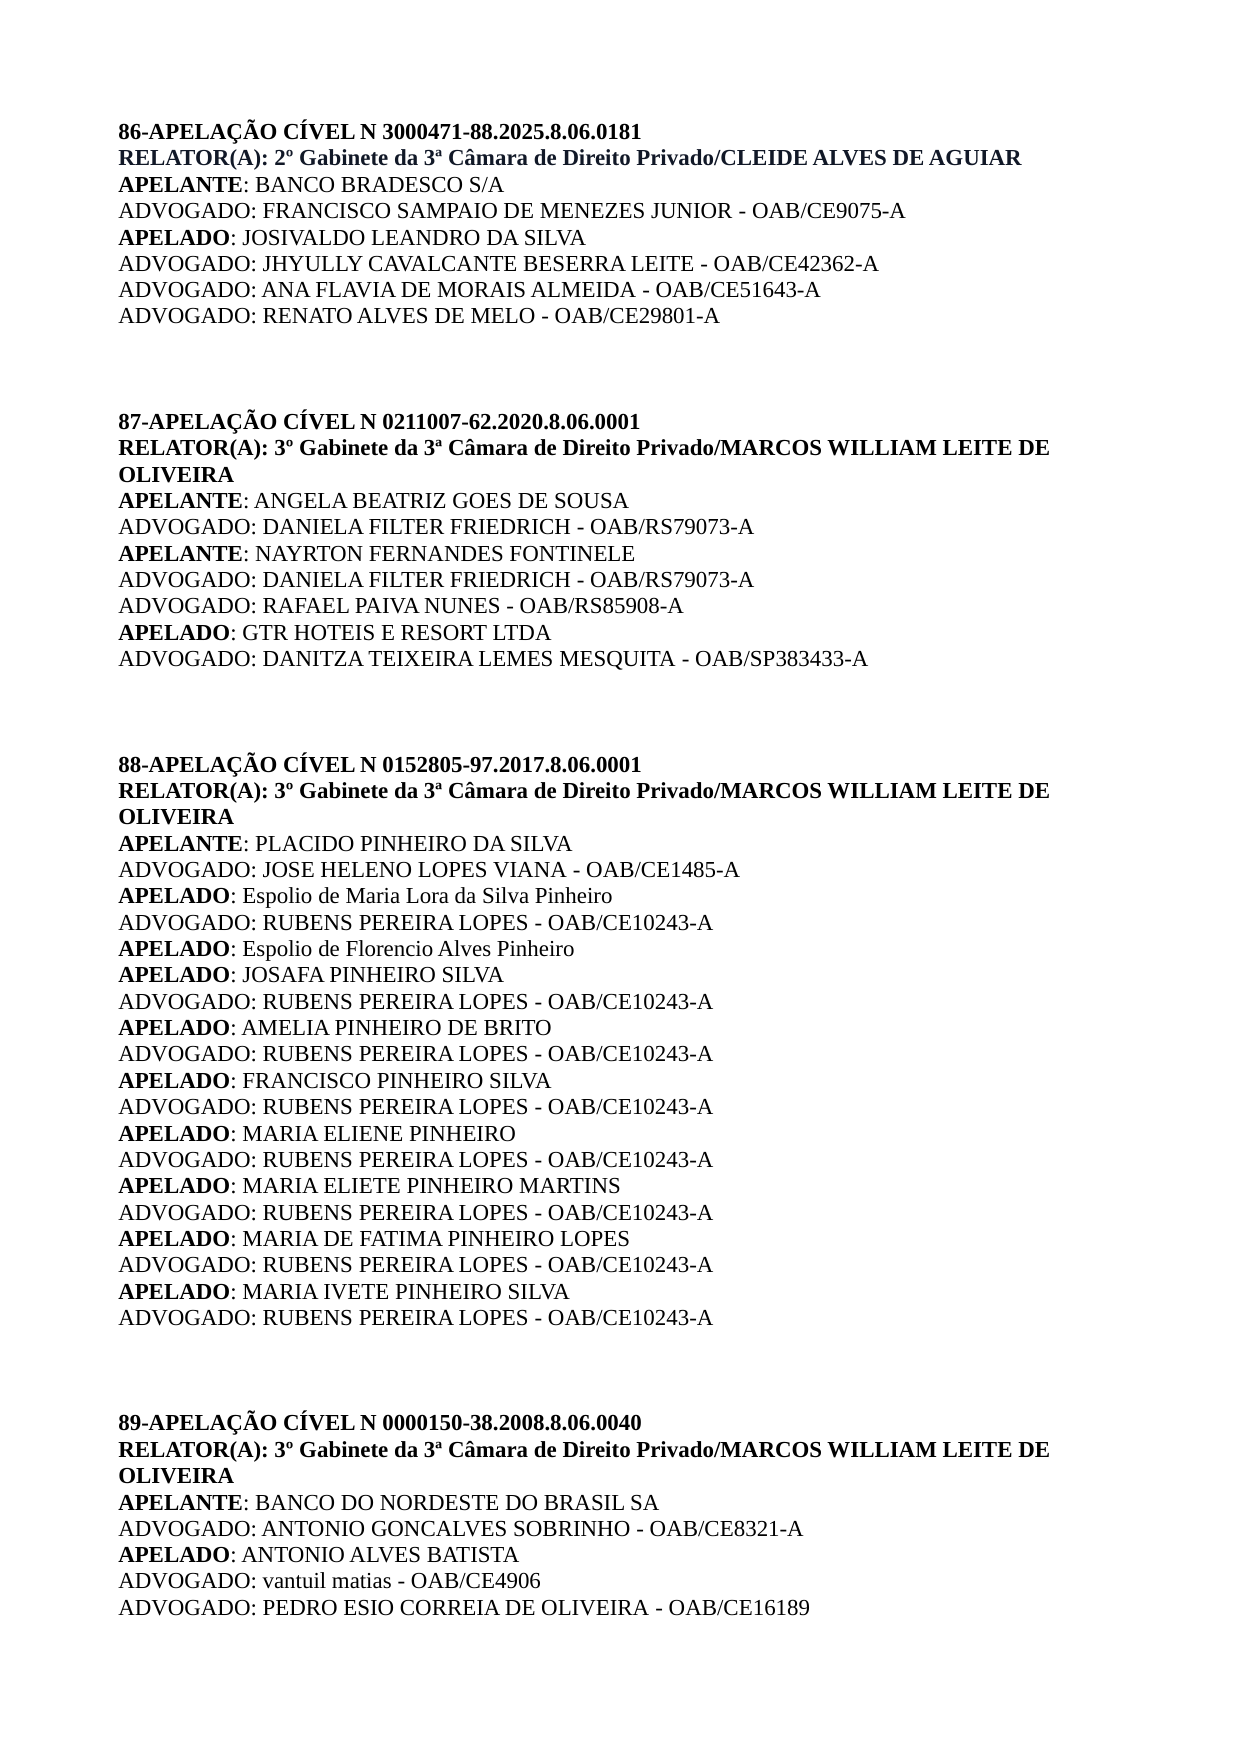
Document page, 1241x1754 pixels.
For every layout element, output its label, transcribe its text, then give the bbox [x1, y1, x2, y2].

text 86-APELAÇÃO CÍVEL N 3000471-88.2025.8.06.0181 RELATOR(A): 2º Gabinete da 3ª Câmara de Direito Privado/CLEIDE ALVES DE AGUIAR APELANTE: BANCO BRADESCO S/A ADVOGADO: FRANCISCO SAMPAIO DE MENEZES JUNIOR - OAB/CE9075-A APELADO: JOSIVALDO LEANDRO DA SILVA ADVOGADO: JHYULLY CAVALCANTE BESERRA LEITE - OAB/CE42362-A ADVOGADO: ANA FLAVIA DE MORAIS ALMEIDA - OAB/CE51643-A ADVOGADO: RENATO ALVES DE MELO - OAB/CE29801-A 87-APELAÇÃO CÍVEL N 0211007-62.2020.8.06.0001 RELATOR(A): 3º Gabinete da 3ª Câmara de Direito Privado/MARCOS WILLIAM LEITE DE OLIVEIRA APELANTE: ANGELA BEATRIZ GOES DE SOUSA ADVOGADO: DANIELA FILTER FRIEDRICH - OAB/RS79073-A APELANTE: NAYRTON FERNANDES FONTINELE ADVOGADO: DANIELA FILTER FRIEDRICH - OAB/RS79073-A ADVOGADO: RAFAEL PAIVA NUNES - OAB/RS85908-A APELADO: GTR HOTEIS E RESORT LTDA ADVOGADO: DANITZA TEIXEIRA LEMES MESQUITA - OAB/SP383433-A 88-APELAÇÃO CÍVEL N 0152805-97.2017.8.06.0001 RELATOR(A): 3º Gabinete da 3ª Câmara de Direito Privado/MARCOS WILLIAM LEITE DE OLIVEIRA APELANTE: PLACIDO PINHEIRO DA SILVA ADVOGADO: JOSE HELENO LOPES VIANA - OAB/CE1485-A APELADO: Espolio de Maria Lora da Silva Pinheiro ADVOGADO: RUBENS PEREIRA LOPES - OAB/CE10243-A APELADO: Espolio de Florencio Alves Pinheiro APELADO: JOSAFA PINHEIRO SILVA ADVOGADO: RUBENS PEREIRA LOPES - OAB/CE10243-A APELADO: AMELIA PINHEIRO DE BRITO ADVOGADO: RUBENS PEREIRA LOPES - OAB/CE10243-A APELADO: FRANCISCO PINHEIRO SILVA ADVOGADO: RUBENS PEREIRA LOPES - OAB/CE10243-A APELADO: MARIA ELIENE PINHEIRO ADVOGADO: RUBENS PEREIRA LOPES - OAB/CE10243-A APELADO: MARIA ELIETE PINHEIRO MARTINS ADVOGADO: RUBENS PEREIRA LOPES - OAB/CE10243-A APELADO: MARIA DE FATIMA PINHEIRO LOPES ADVOGADO: RUBENS PEREIRA LOPES - OAB/CE10243-A APELADO: MARIA IVETE PINHEIRO SILVA ADVOGADO: RUBENS PEREIRA LOPES - OAB/CE10243-A 89-APELAÇÃO CÍVEL N 0000150-38.2008.8.06.0040 RELATOR(A): 3º Gabinete da 3ª Câmara de Direito Privado/MARCOS WILLIAM LEITE DE OLIVEIRA APELANTE: BANCO DO NORDESTE DO BRASIL SA ADVOGADO: ANTONIO GONCALVES SOBRINHO - OAB/CE8321-A APELADO: ANTONIO ALVES BATISTA ADVOGADO: vantuil matias - OAB/CE4906 ADVOGADO: PEDRO ESIO CORREIA DE OLIVEIRA - OAB/CE16189 [118, 118, 1122, 1620]
